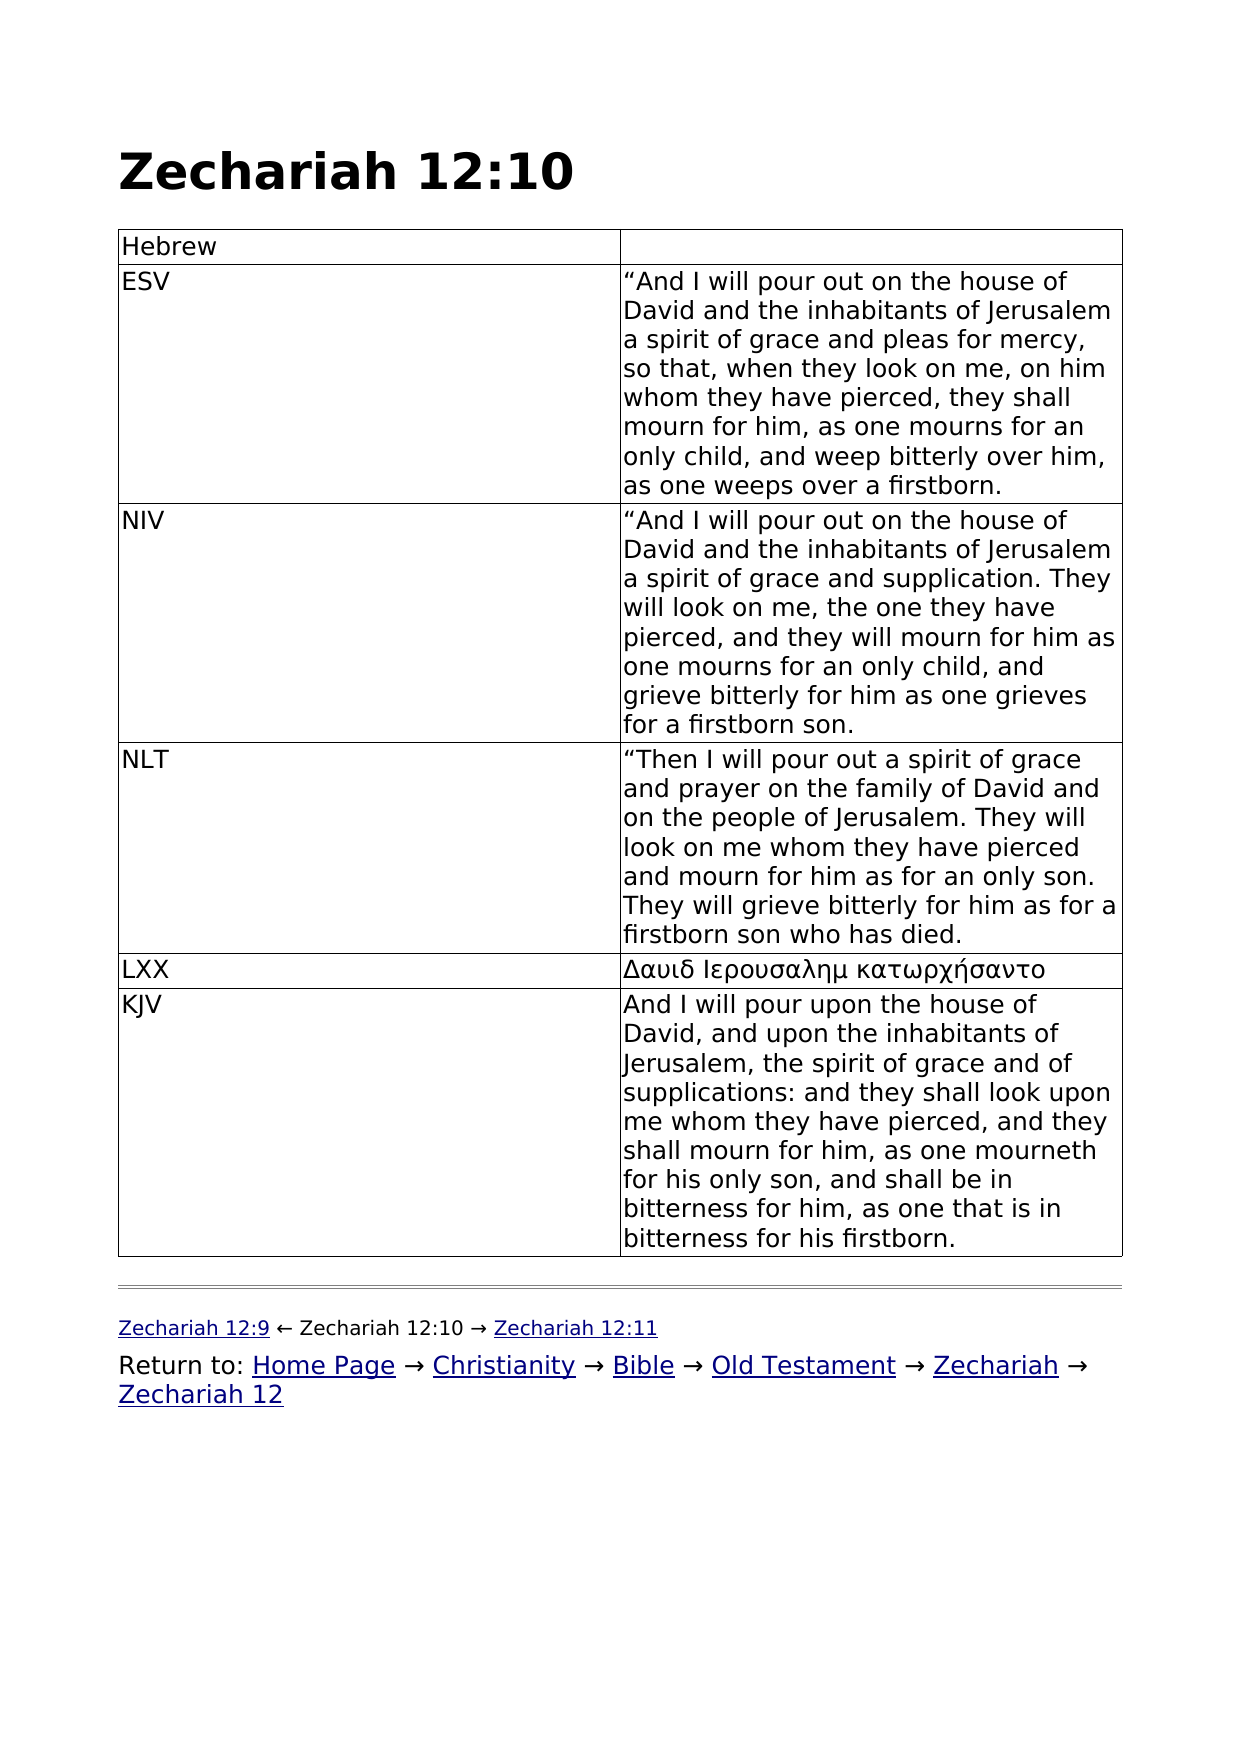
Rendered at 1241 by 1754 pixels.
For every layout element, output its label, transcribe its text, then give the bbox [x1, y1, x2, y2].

table_cell Δαυιδ Ιερουσαλημ κατωρχήσαντο [621, 954, 1122, 987]
table_cell LXX [119, 954, 620, 987]
table_cell ESV [119, 265, 620, 503]
table_cell “Then I will pour out a spirit of grace and prayer on the family of David and on the people of Jerusalem. They will look on me whom they have pierced and mourn for him as for an only son. They will grieve bitterly for him as for a firstborn son who has died. [621, 743, 1122, 952]
table_cell NLT [119, 743, 620, 952]
table_cell “And I will pour out on the house of David and the inhabitants of Jerusalem a spirit of grace and pleas for mercy, so that, when they look on me, on him whom they have pierced, they shall mourn for him, as one mourns for an only child, and weep bitterly over him, as one weeps over a firstborn. [621, 265, 1122, 503]
table_cell “And I will pour out on the house of David and the inhabitants of Jerusalem a spirit of grace and supplication. They will look on me, the one they have pierced, and they will mourn for him as one mourns for an only child, and grieve bitterly for him as one grieves for a firstborn son. [621, 504, 1122, 742]
table_header [621, 230, 1122, 264]
subtitle Zechariah 12:10 [118, 143, 1122, 201]
table_cell And I will pour upon the house of David, and upon the inhabitants of Jerusalem, the spirit of grace and of supplications: and they shall look upon me whom they have pierced, and they shall mourn for him, as one mourneth for his only son, and shall be in bitterness for him, as one that is in bitterness for his firstborn. [621, 989, 1122, 1256]
table_header Hebrew [119, 230, 620, 264]
table_cell KJV [119, 989, 620, 1256]
text Zechariah 12:9 ← Zechariah 12:10 → Zechariah 12:11 [118, 1317, 1122, 1351]
table_cell NIV [119, 504, 620, 742]
text Return to: Home Page → Christianity → Bible → Old Testament → Zechariah → Zechariah 12 [118, 1351, 1122, 1409]
